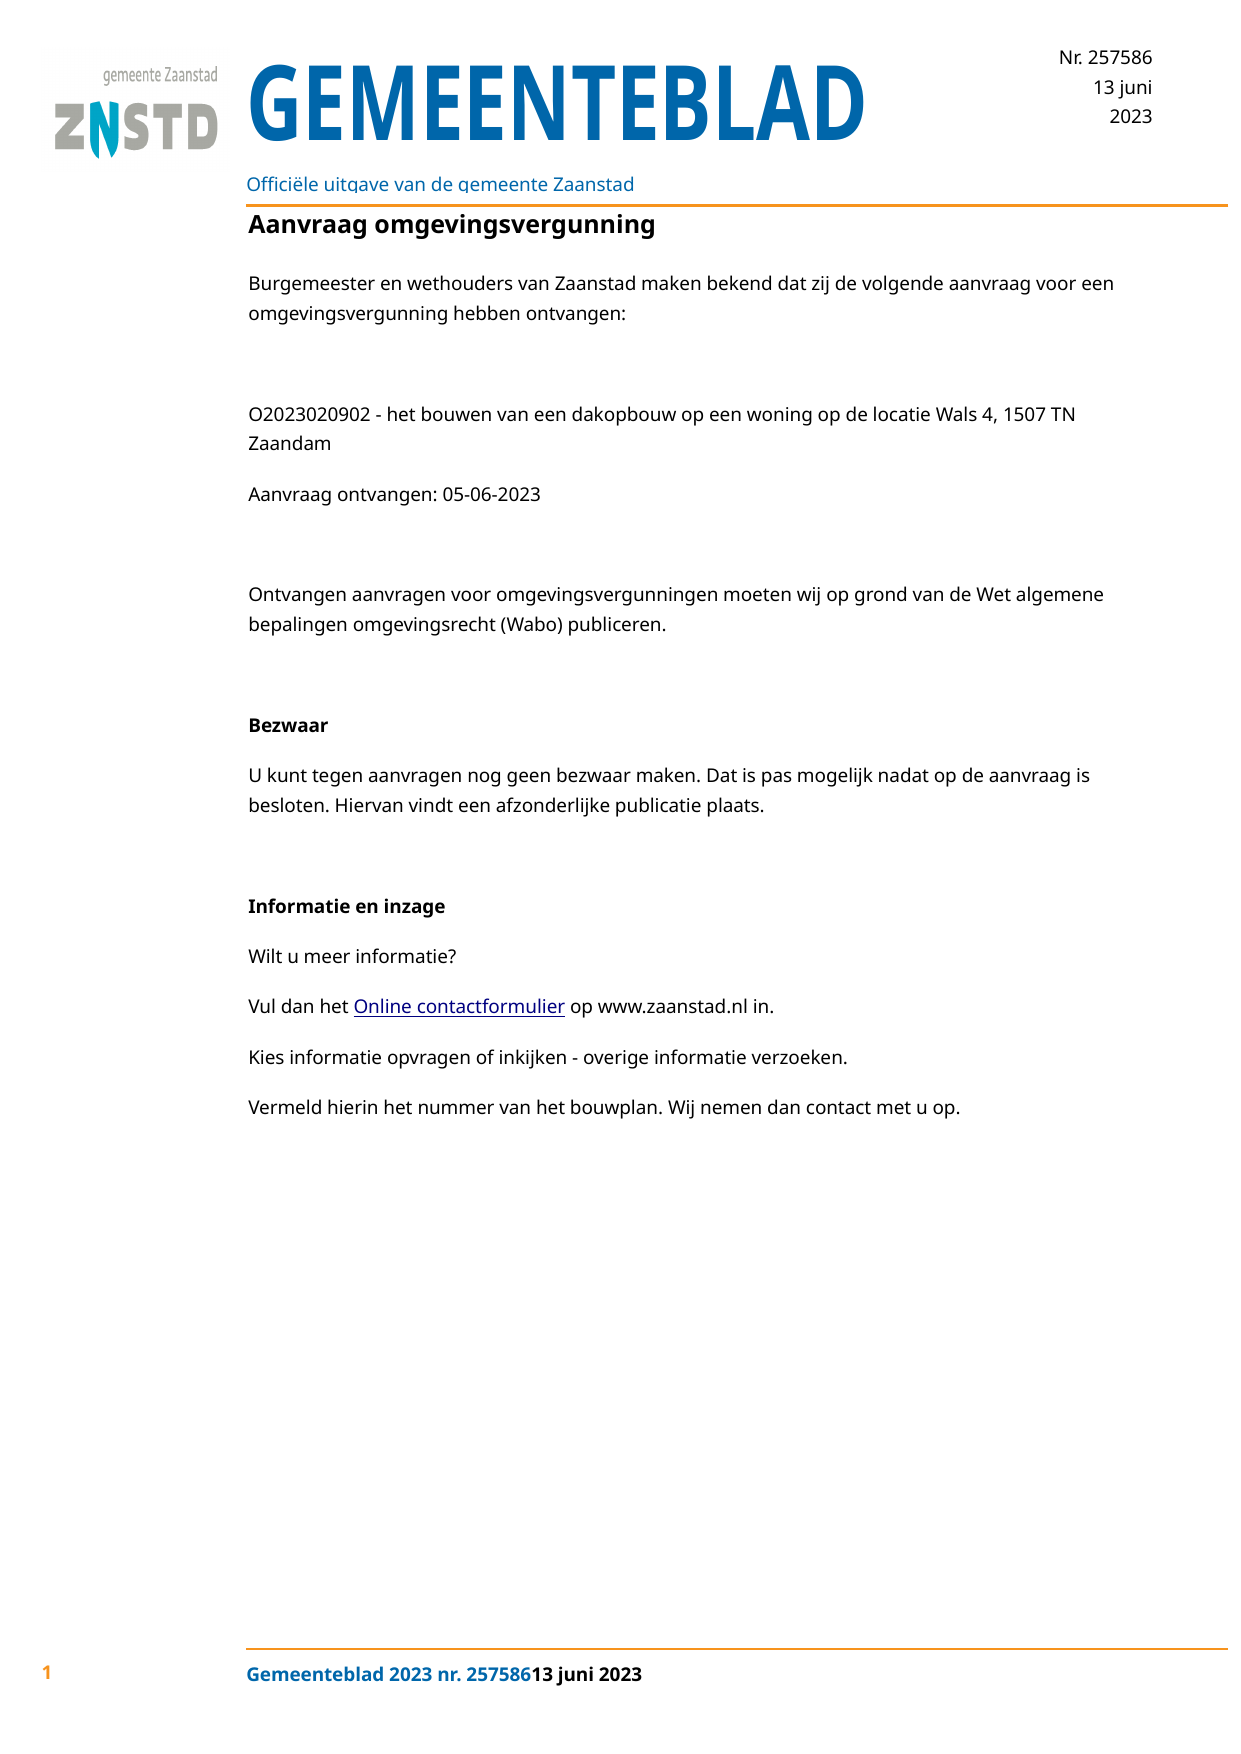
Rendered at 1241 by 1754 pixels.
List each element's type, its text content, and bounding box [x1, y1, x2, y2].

text Kies informatie opvragen of inkijken - overige informatie verzoeken. [248, 1044, 1152, 1070]
text Aanvraag omgevingsvergunning [248, 207, 1152, 241]
text Bezwaar [248, 712, 1152, 738]
text Vul dan het Online contactformulier op www.zaanstad.nl in. [248, 994, 1152, 1019]
text U kunt tegen aanvragen nog geen bezwaar maken. Dat is pas mogelijk nadat op de aanvraag is besloten. Hiervan vindt een afzonderlijke publicatie plaats. [248, 762, 1152, 818]
text Informatie en inzage [248, 893, 1152, 918]
text Aanvraag ontvangen: 05-06-2023 [248, 481, 1152, 506]
picture [41, 47, 231, 172]
text O2023020902 - het bouwen van een dakopbouw op een woning op de locatie Wals 4, 1507 TN Zaandam [248, 401, 1152, 456]
text Wilt u meer informatie? [248, 943, 1152, 969]
text Burgemeester en wethouders van Zaanstad maken bekend dat zij de volgende aanvraag voor een omgevingsvergunning hebben ontvangen: [248, 270, 1152, 326]
text Ontvangen aanvragen voor omgevingsvergunningen moeten wij op grond van de Wet algemene bepalingen omgevingsrecht (Wabo) publiceren. [248, 582, 1152, 637]
text Vermeld hierin het nummer van het bouwplan. Wij nemen dan contact met u op. [248, 1094, 1152, 1120]
